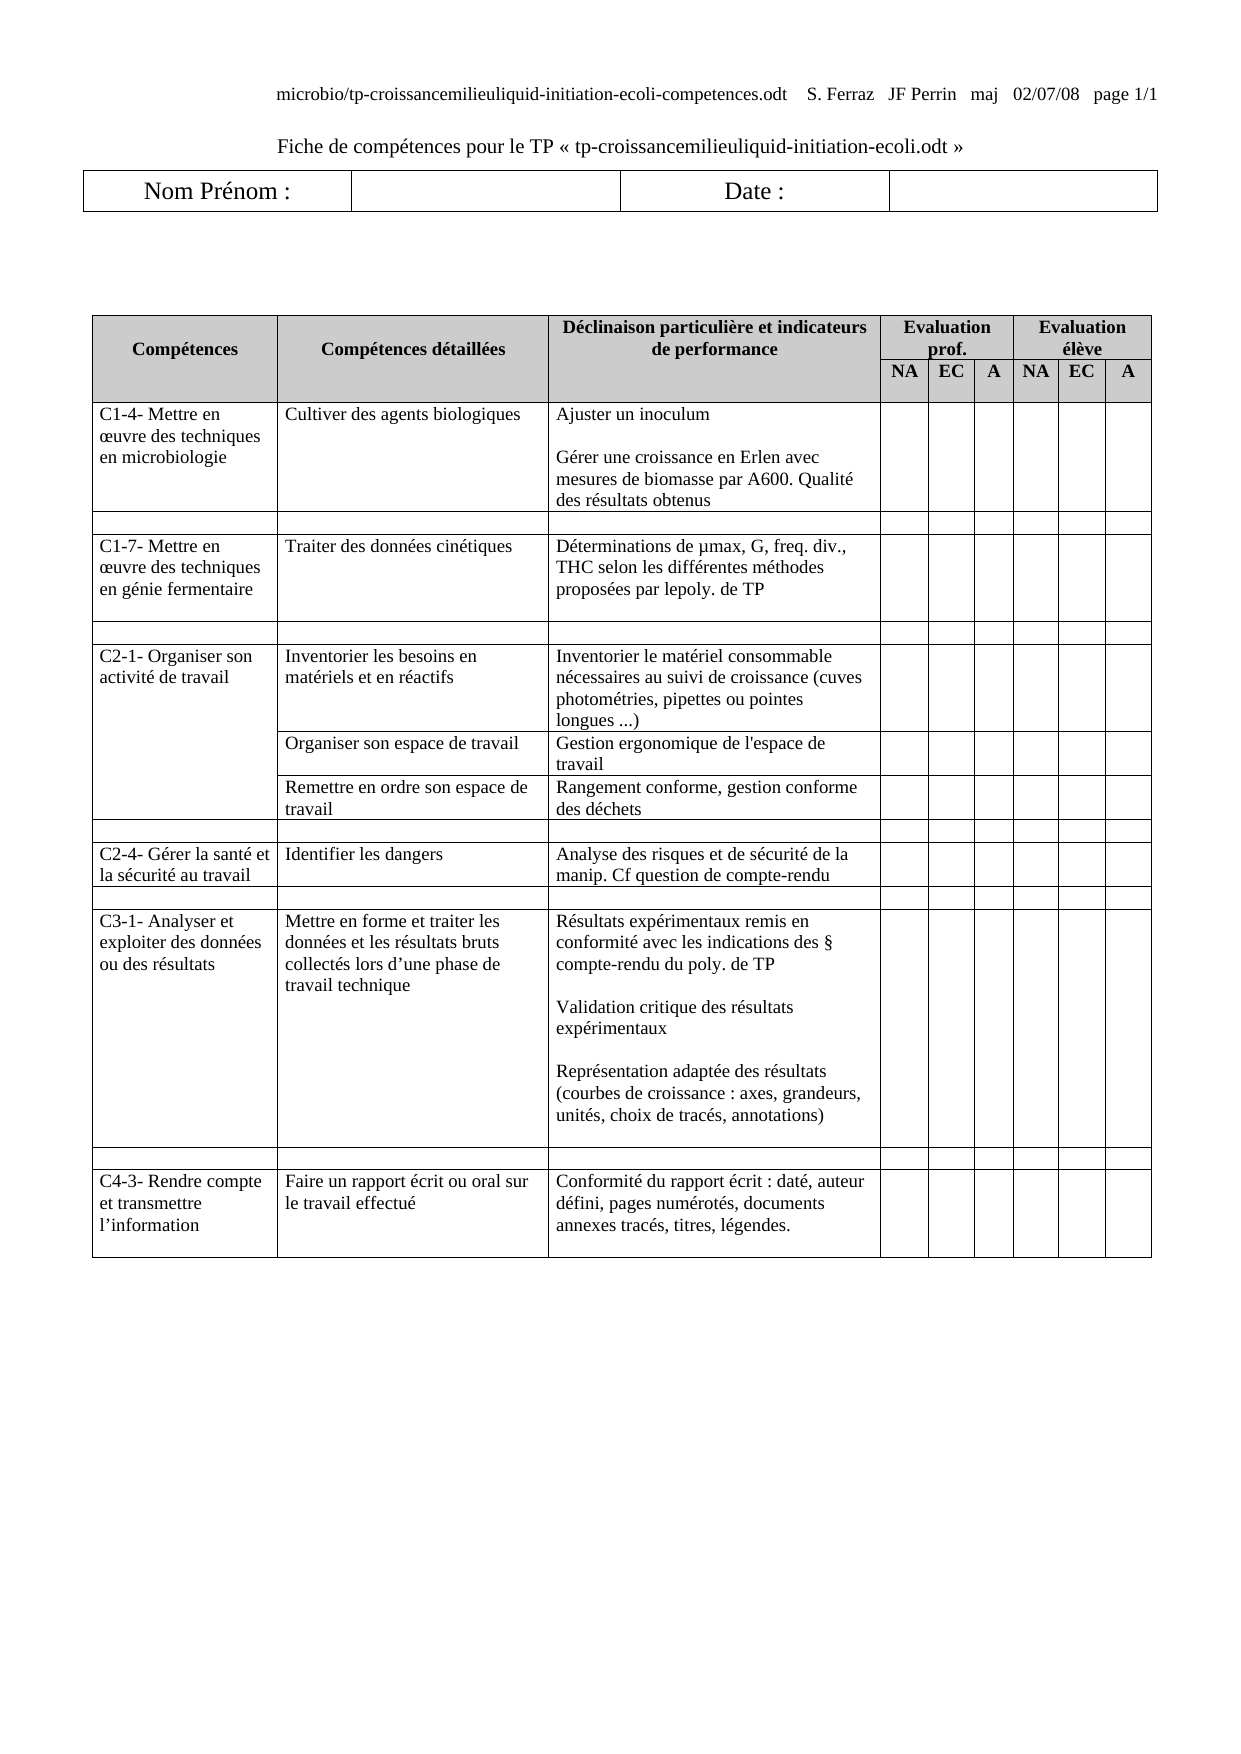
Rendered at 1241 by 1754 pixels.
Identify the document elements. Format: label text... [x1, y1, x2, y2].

table_cell [975, 887, 1013, 908]
table_cell A [975, 360, 1013, 402]
table_header [881, 645, 928, 731]
table_header [1014, 645, 1058, 731]
table_cell Ajuster un inoculum Gérer une croissance en Erlen avec mesures de biomasse par A600. Qualité des résultats obtenus [549, 403, 880, 511]
table_cell [929, 910, 974, 1147]
table_cell Identifier les dangers [278, 843, 548, 886]
table_cell [1059, 535, 1105, 621]
table_cell [1059, 512, 1105, 533]
table_cell [1106, 887, 1151, 908]
table_cell [1059, 1148, 1105, 1169]
table_cell C1-7- Mettre en œuvre des techniques en génie fermentaire [93, 535, 277, 621]
table_header [890, 171, 1157, 211]
table_cell NA [881, 360, 928, 402]
table_cell [1106, 512, 1151, 533]
table_cell [1059, 732, 1105, 775]
table_cell [1014, 820, 1058, 842]
table_cell [278, 622, 548, 643]
table_cell [1014, 887, 1058, 908]
table_cell [975, 535, 1013, 621]
table_cell Gestion ergonomique de l'espace de travail [549, 732, 880, 775]
table_cell Remettre en ordre son espace de travail [278, 776, 548, 819]
table_cell [1059, 622, 1105, 643]
table_cell [549, 820, 880, 842]
table_header [352, 171, 620, 211]
table_cell [929, 535, 974, 621]
table_cell [929, 622, 974, 643]
table_cell [278, 512, 548, 533]
table_cell Analyse des risques et de sécurité de la manip. Cf question de compte-rendu [549, 843, 880, 886]
table_cell [1059, 887, 1105, 908]
table_cell [929, 1170, 974, 1257]
table_cell [1014, 843, 1058, 886]
table_cell Rangement conforme, gestion conforme des déchets [549, 776, 880, 819]
table_cell [1014, 776, 1058, 819]
table_cell [975, 1148, 1013, 1169]
table_cell [1106, 910, 1151, 1147]
table_cell [1014, 732, 1058, 775]
table_cell [549, 1148, 880, 1169]
table_cell [881, 887, 928, 908]
table_cell [881, 843, 928, 886]
table_cell [975, 1170, 1013, 1257]
table_cell [929, 732, 974, 775]
table_cell Résultats expérimentaux remis en conformité avec les indications des § compte-rendu du poly. de TP Validation critique des résultats expérimentaux Représentation adaptée des résultats (courbes de croissance : axes, grandeurs, unités, choix de tracés, annotations) [549, 910, 880, 1147]
table_cell [1014, 403, 1058, 511]
table_cell [1059, 776, 1105, 819]
table_cell [881, 622, 928, 643]
table_cell A [1106, 360, 1151, 402]
table_cell Faire un rapport écrit ou oral sur le travail effectué [278, 1170, 548, 1257]
table_cell C3-1- Analyser et exploiter des données ou des résultats [93, 910, 277, 1147]
table_cell Traiter des données cinétiques [278, 535, 548, 621]
table_cell [881, 732, 928, 775]
table_cell Organiser son espace de travail [278, 732, 548, 775]
table_cell [1106, 732, 1151, 775]
table_cell [881, 535, 928, 621]
table_cell [93, 1148, 277, 1169]
table_cell EC [929, 360, 974, 402]
table_cell [975, 776, 1013, 819]
table_header [929, 645, 974, 731]
text Fiche de compétences pour le TP « tp-croissancemilieuliquid-initiation-ecoli.odt » [83, 134, 1157, 158]
table_cell C4-3- Rendre compte et transmettre l’information [93, 1170, 277, 1257]
table_cell [929, 843, 974, 886]
table_cell [929, 887, 974, 908]
table_cell [975, 622, 1013, 643]
table_cell [929, 512, 974, 533]
table_cell [278, 1148, 548, 1169]
table_cell [1106, 622, 1151, 643]
table_cell [93, 512, 277, 533]
table_cell [278, 887, 548, 908]
table_cell [929, 820, 974, 842]
table_cell Cultiver des agents biologiques [278, 403, 548, 511]
table_cell [1059, 820, 1105, 842]
table_header Compétences [93, 316, 277, 402]
table_cell [1059, 1170, 1105, 1257]
table_cell [881, 512, 928, 533]
table_cell [929, 776, 974, 819]
table_cell [278, 820, 548, 842]
table_cell [549, 887, 880, 908]
table_cell NA [1014, 360, 1058, 402]
table_cell [93, 887, 277, 908]
table_cell [975, 843, 1013, 886]
table_cell [93, 622, 277, 643]
table_cell [1014, 512, 1058, 533]
table_cell [975, 910, 1013, 1147]
table_cell [1106, 843, 1151, 886]
table_cell [881, 910, 928, 1147]
table_cell Conformité du rapport écrit : daté, auteur défini, pages numérotés, documents annexes tracés, titres, légendes. [549, 1170, 880, 1257]
table_cell EC [1059, 360, 1105, 402]
table_header Compétences détaillées [278, 316, 548, 402]
table_cell [881, 1170, 928, 1257]
table_cell [881, 820, 928, 842]
table_header Evaluation prof. [881, 316, 1013, 359]
table_cell [1014, 1148, 1058, 1169]
table_header [975, 645, 1013, 731]
table_cell [1106, 1148, 1151, 1169]
table_cell [1059, 403, 1105, 511]
table_header Evaluation élève [1014, 316, 1151, 359]
table_cell [881, 403, 928, 511]
table_cell [549, 512, 880, 533]
table_cell Déterminations de µmax, G, freq. div., THC selon les différentes méthodes proposées par lepoly. de TP [549, 535, 880, 621]
table_cell [975, 820, 1013, 842]
table_cell C2-4- Gérer la santé et la sécurité au travail [93, 843, 277, 886]
table_cell [1059, 843, 1105, 886]
table_header Date : [621, 171, 889, 211]
table_cell [93, 820, 277, 842]
table_cell [881, 1148, 928, 1169]
table_cell [975, 732, 1013, 775]
table_cell [1106, 1170, 1151, 1257]
table_header [1106, 645, 1151, 731]
table_cell [1106, 776, 1151, 819]
table_cell [929, 1148, 974, 1169]
table_header Nom Prénom : [84, 171, 351, 211]
table_cell Mettre en forme et traiter les données et les résultats bruts collectés lors d’une phase de travail technique [278, 910, 548, 1147]
table_cell [975, 403, 1013, 511]
table_cell [1106, 535, 1151, 621]
table_cell [1106, 820, 1151, 842]
table_cell C1-4- Mettre en œuvre des techniques en microbiologie [93, 403, 277, 511]
table_cell [975, 512, 1013, 533]
table_header Déclinaison particulière et indicateurs de performance [549, 316, 880, 402]
table_cell [881, 776, 928, 819]
table_header Inventorier les besoins en matériels et en réactifs [278, 645, 548, 731]
table_header Inventorier le matériel consommable nécessaires au suivi de croissance (cuves photométries, pipettes ou pointes longues ...) [549, 645, 880, 731]
table_cell [1106, 403, 1151, 511]
table_cell [1014, 535, 1058, 621]
table_cell [1014, 622, 1058, 643]
table_header [1059, 645, 1105, 731]
table_cell [1014, 1170, 1058, 1257]
table_cell C2-1- Organiser son activité de travail [93, 645, 277, 819]
table_cell [1059, 910, 1105, 1147]
table_cell [929, 403, 974, 511]
table_cell [1014, 910, 1058, 1147]
table_cell [549, 622, 880, 643]
